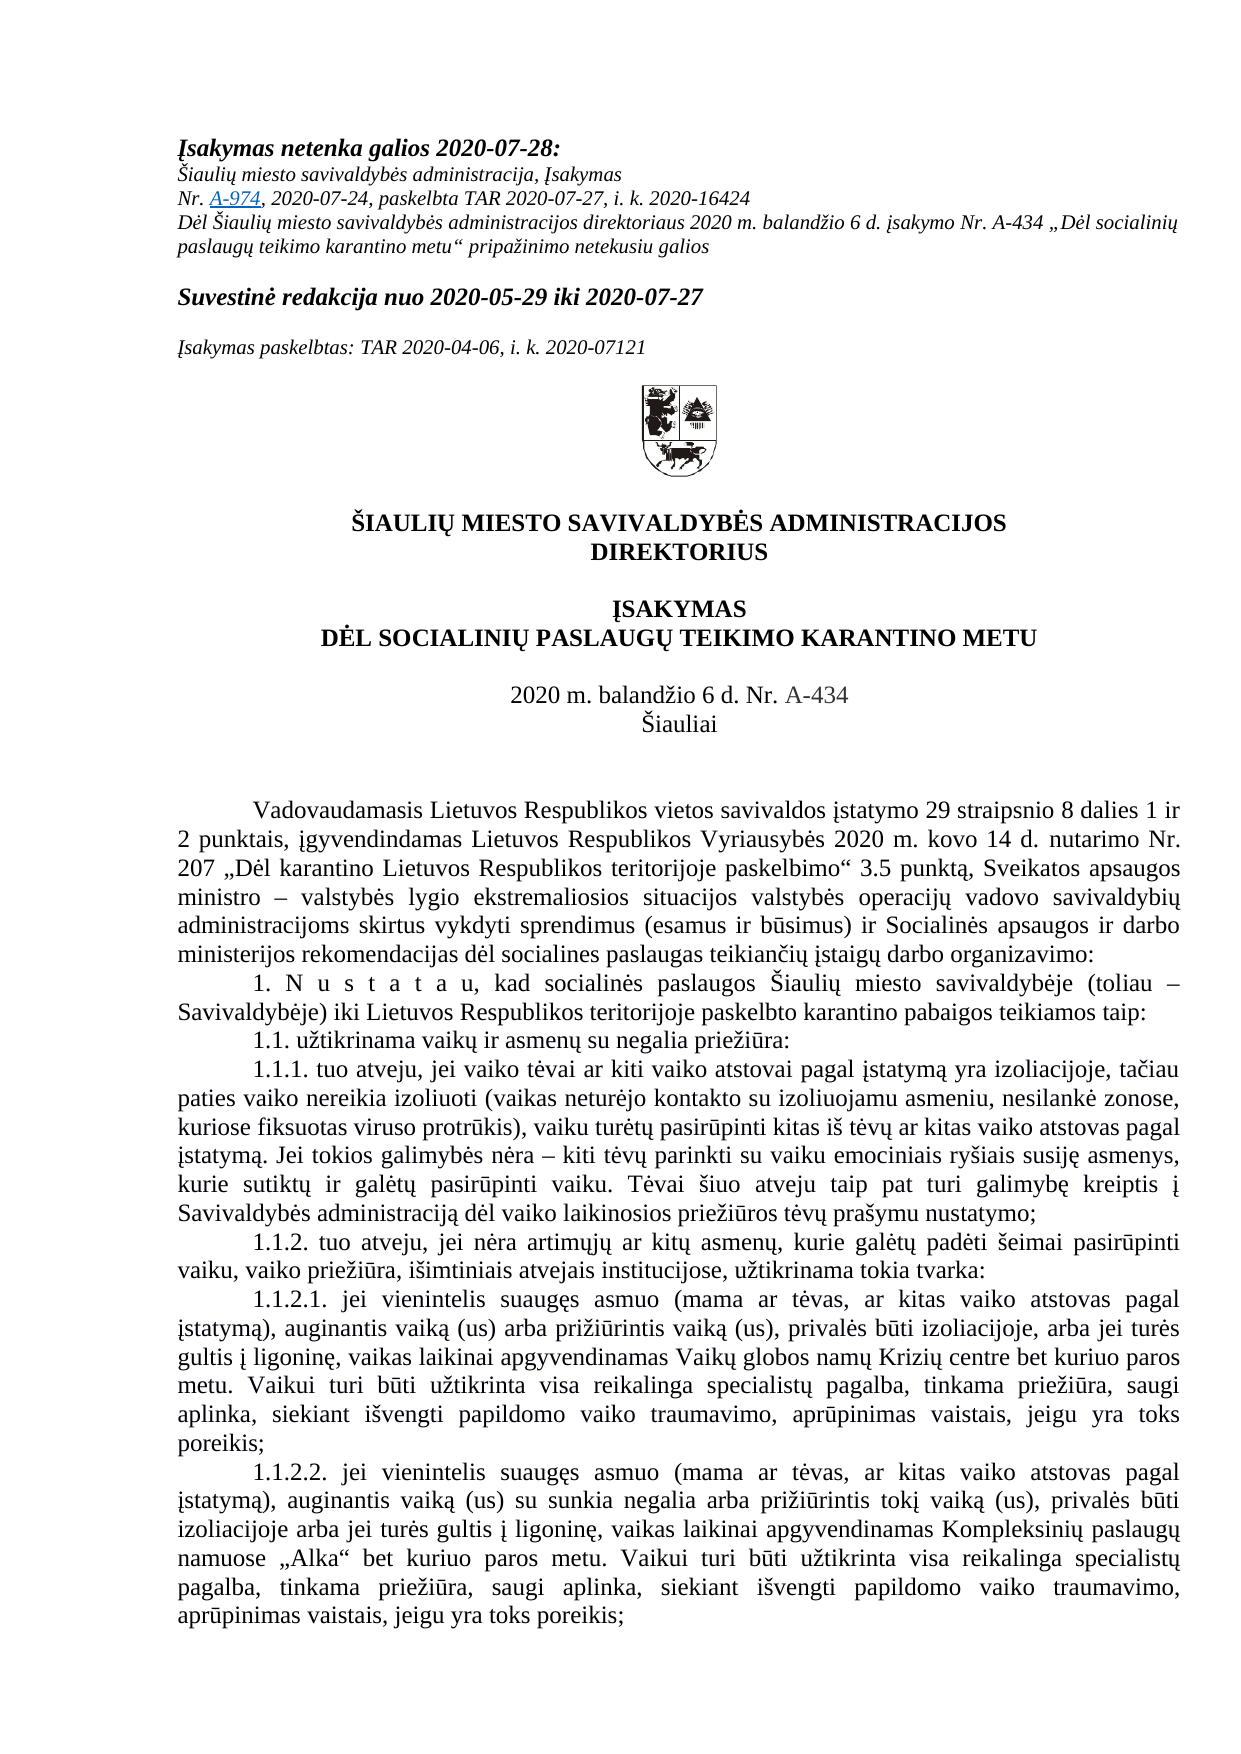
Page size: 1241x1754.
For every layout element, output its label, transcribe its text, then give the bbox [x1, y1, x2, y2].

text Nr. A-974, 2020-07-24, paskelbta TAR 2020-07-27, i. k. 2020-16424 [177, 186, 1181, 210]
text Įsakymas paskelbtas: TAR 2020-04-06, i. k. 2020-07121 [177, 335, 1181, 359]
text 2020 m. balandžio 6 d. Nr. A-434 [177, 680, 1181, 709]
text Dėl Šiaulių miesto savivaldybės administracijos direktoriaus 2020 m. balandžio 6 d. įsakymo Nr. A-434 „Dėl socialinių paslaugų teikimo karantino metu“ pripažinimo netekusiu galios [177, 210, 1181, 258]
text Įsakymas netenka galios 2020-07-28: [177, 133, 1181, 162]
text DĖL SOCIALINIŲ PASLAUGŲ TEIKIMO KARANTINO METU [177, 623, 1181, 652]
text 1.1.1. tuo atveju, jei vaiko tėvai ar kiti vaiko atstovai pagal įstatymą yra izoliacijoje, tačiau paties vaiko nereikia izoliuoti (vaikas neturėjo kontakto su izoliuojamu asmeniu, nesilankė zonose, kuriose fiksuotas viruso protrūkis), vaiku turėtų pasirūpinti kitas iš tėvų ar kitas vaiko atstovas pagal įstatymą. Jei tokios galimybės nėra – kiti tėvų parinkti su vaiku emociniais ryšiais susiję asmenys, kurie sutiktų ir galėtų pasirūpinti vaiku. Tėvai šiuo atveju taip pat turi galimybę kreiptis į Savivaldybės administraciją dėl vaiko laikinosios priežiūros tėvų prašymu nustatymo; [177, 1054, 1181, 1227]
text 1.1. užtikrinama vaikų ir asmenų su negalia priežiūra: [177, 1025, 1181, 1054]
text Vadovaudamasis Lietuvos Respublikos vietos savivaldos įstatymo 29 straipsnio 8 dalies 1 ir 2 punktais, įgyvendindamas Lietuvos Respublikos Vyriausybės 2020 m. kovo 14 d. nutarimo Nr. 207 „Dėl karantino Lietuvos Respublikos teritorijoje paskelbimo“ 3.5 punktą, Sveikatos apsaugos ministro – valstybės lygio ekstremaliosios situacijos valstybės operacijų vadovo savivaldybių administracijoms skirtus vykdyti sprendimus (esamus ir būsimus) ir Socialinės apsaugos ir darbo ministerijos rekomendacijas dėl socialines paslaugas teikiančių įstaigų darbo organizavimo: [177, 795, 1181, 968]
text ĮSAKYMAS [177, 594, 1181, 623]
text Šiauliai [177, 709, 1181, 738]
text Šiaulių miesto savivaldybės administracija, Įsakymas [177, 162, 1181, 186]
text 1. N u s t a t a u, kad socialinės paslaugos Šiaulių miesto savivaldybėje (toliau – Savivaldybėje) iki Lietuvos Respublikos teritorijoje paskelbto karantino pabaigos teikiamos taip: [177, 968, 1181, 1025]
text ŠIAULIŲ MIESTO SAVIVALDYBĖS ADMINISTRACIJOS [177, 508, 1181, 537]
text Suvestinė redakcija nuo 2020-05-29 iki 2020-07-27 [177, 282, 1181, 311]
text 1.1.2. tuo atveju, jei nėra artimųjų ar kitų asmenų, kurie galėtų padėti šeimai pasirūpinti vaiku, vaiko priežiūra, išimtiniais atvejais institucijose, užtikrinama tokia tvarka: [177, 1227, 1181, 1284]
text DIREKTORIUS [177, 537, 1181, 565]
text 1.1.2.1. jei vienintelis suaugęs asmuo (mama ar tėvas, ar kitas vaiko atstovas pagal įstatymą), auginantis vaiką (us) arba prižiūrintis vaiką (us), privalės būti izoliacijoje, arba jei turės gultis į ligoninę, vaikas laikinai apgyvendinamas Vaikų globos namų Krizių centre bet kuriuo paros metu. Vaikui turi būti užtikrinta visa reikalinga specialistų pagalba, tinkama priežiūra, saugi aplinka, siekiant išvengti papildomo vaiko traumavimo, aprūpinimas vaistais, jeigu yra toks poreikis; [177, 1284, 1181, 1457]
text 1.1.2.2. jei vienintelis suaugęs asmuo (mama ar tėvas, ar kitas vaiko atstovas pagal įstatymą), auginantis vaiką (us) su sunkia negalia arba prižiūrintis tokį vaiką (us), privalės būti izoliacijoje arba jei turės gultis į ligoninę, vaikas laikinai apgyvendinamas Kompleksinių paslaugų namuose „Alka“ bet kuriuo paros metu. Vaikui turi būti užtikrinta visa reikalinga specialistų pagalba, tinkama priežiūra, saugi aplinka, siekiant išvengti papildomo vaiko traumavimo, aprūpinimas vaistais, jeigu yra toks poreikis; [177, 1457, 1181, 1629]
